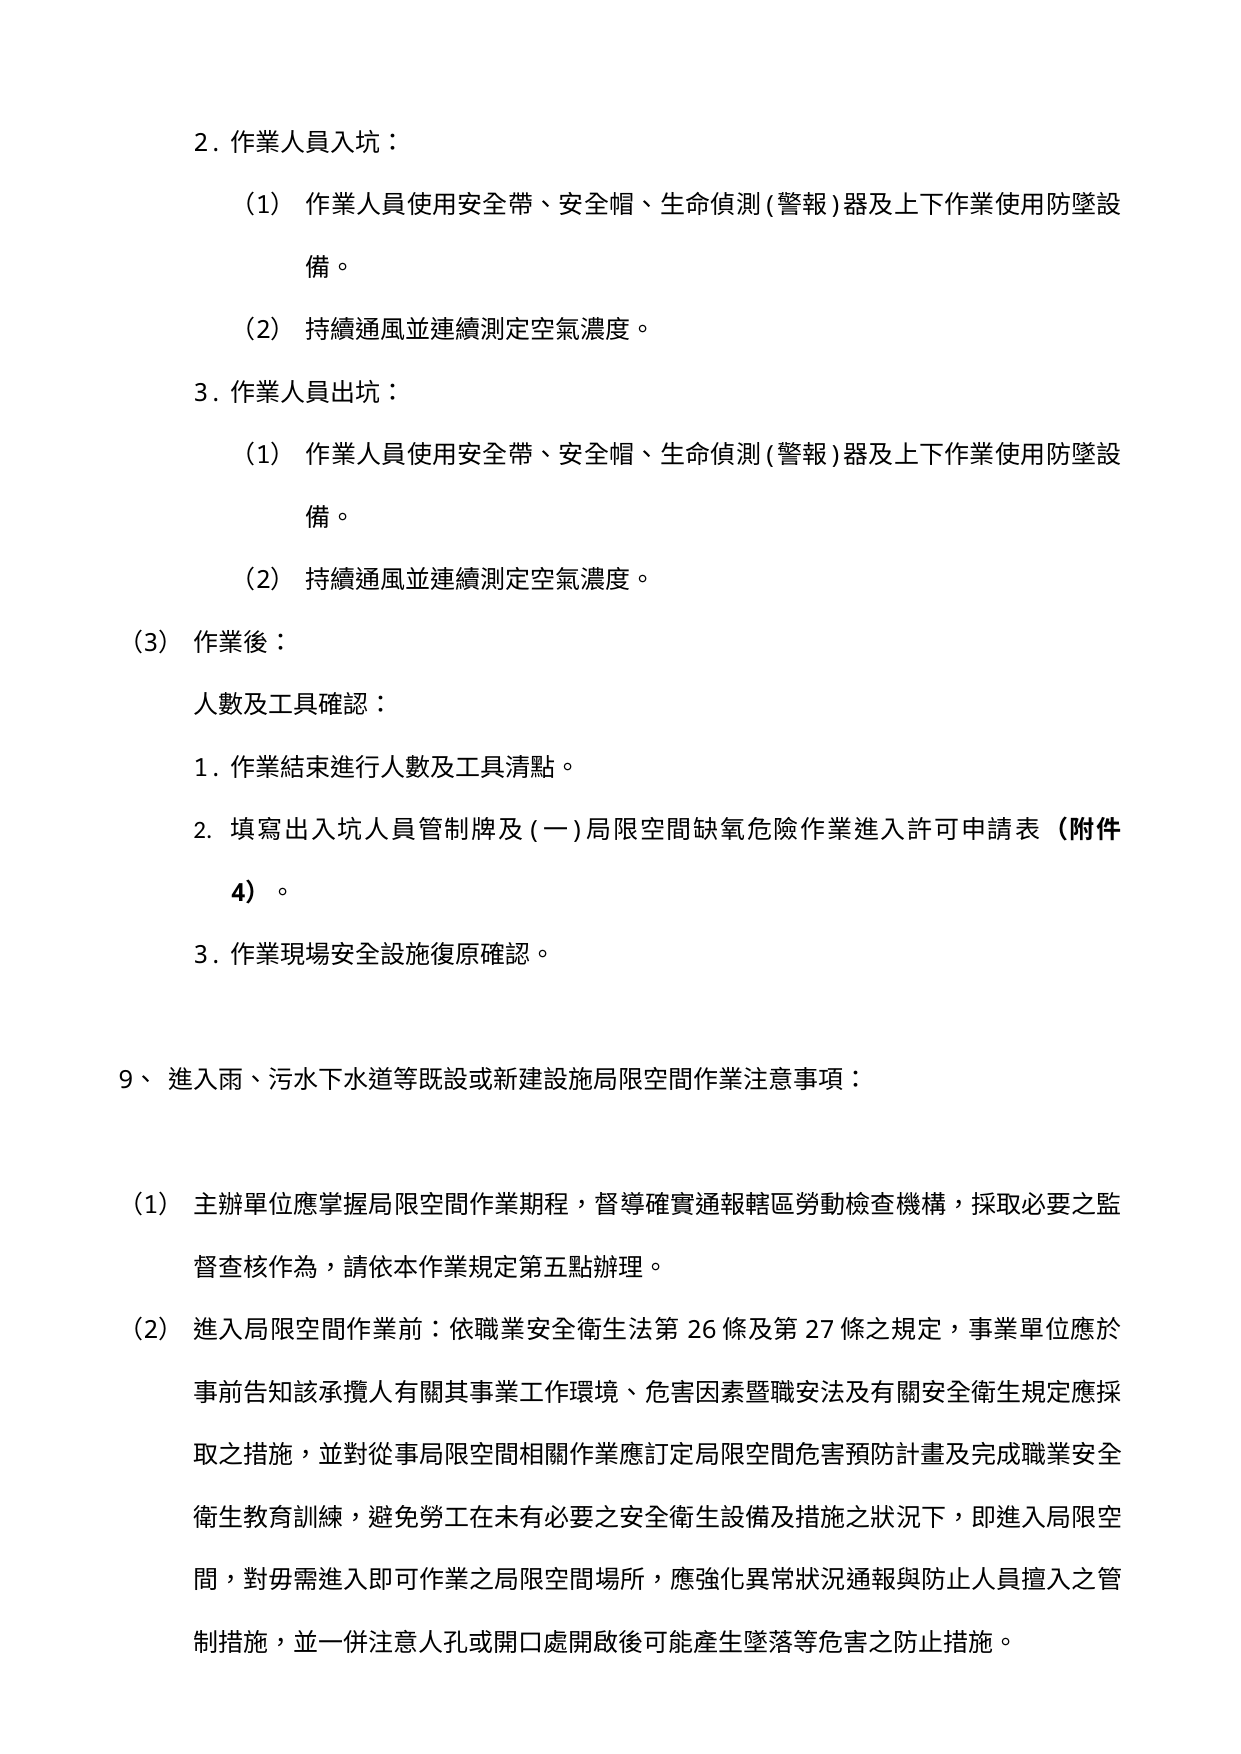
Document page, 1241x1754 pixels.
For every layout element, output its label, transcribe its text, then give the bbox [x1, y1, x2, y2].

list 作業人員出坑： [193, 348, 1122, 411]
list 作業現場安全設施復原確認。 [193, 911, 1122, 973]
list 作業結束進行人數及工具清點。 [193, 723, 1122, 786]
list 主辦單位應掌握局限空間作業期程，督導確實通報轄區勞動檢查機構，採取必要之監督查核作為，請依本作業規定第五點辦理。 [118, 1161, 1122, 1286]
list 填寫出入坑人員管制牌及(一)局限空間缺氧危險作業進入許可申請表（附件4）。 [193, 786, 1122, 911]
list 進入局限空間作業前：依職業安全衛生法第26條及第27條之規定，事業單位應於事前告知該承攬人有關其事業工作環境、危害因素暨職安法及有關安全衛生規定應採取之措施，並對從事局限空間相關作業應訂定局限空間危害預防計畫及完成職業安全衛生教育訓練，避免勞工在未有必要之安全衛生設備及措施之狀況下，即進入局限空間，對毋需進入即可作業之局限空間場所，應強化異常狀況通報與防止人員擅入之管制措施，並一併注意人孔或開口處開啟後可能產生墜落等危害之防止措施。 [118, 1286, 1122, 1661]
list 作業人員入坑： [193, 98, 1122, 161]
text 人數及工具確認： [193, 661, 1122, 723]
list 進入雨、污水下水道等既設或新建設施局限空間作業注意事項： [118, 1036, 1122, 1098]
list 持續通風並連續測定空氣濃度。 [231, 536, 1122, 598]
list 作業後： [118, 598, 1122, 661]
list 作業人員使用安全帶、安全帽、生命偵測(警報)器及上下作業使用防墜設備。 [231, 411, 1122, 536]
list 持續通風並連續測定空氣濃度。 [231, 286, 1122, 348]
list 作業人員使用安全帶、安全帽、生命偵測(警報)器及上下作業使用防墜設備。 [231, 161, 1122, 286]
